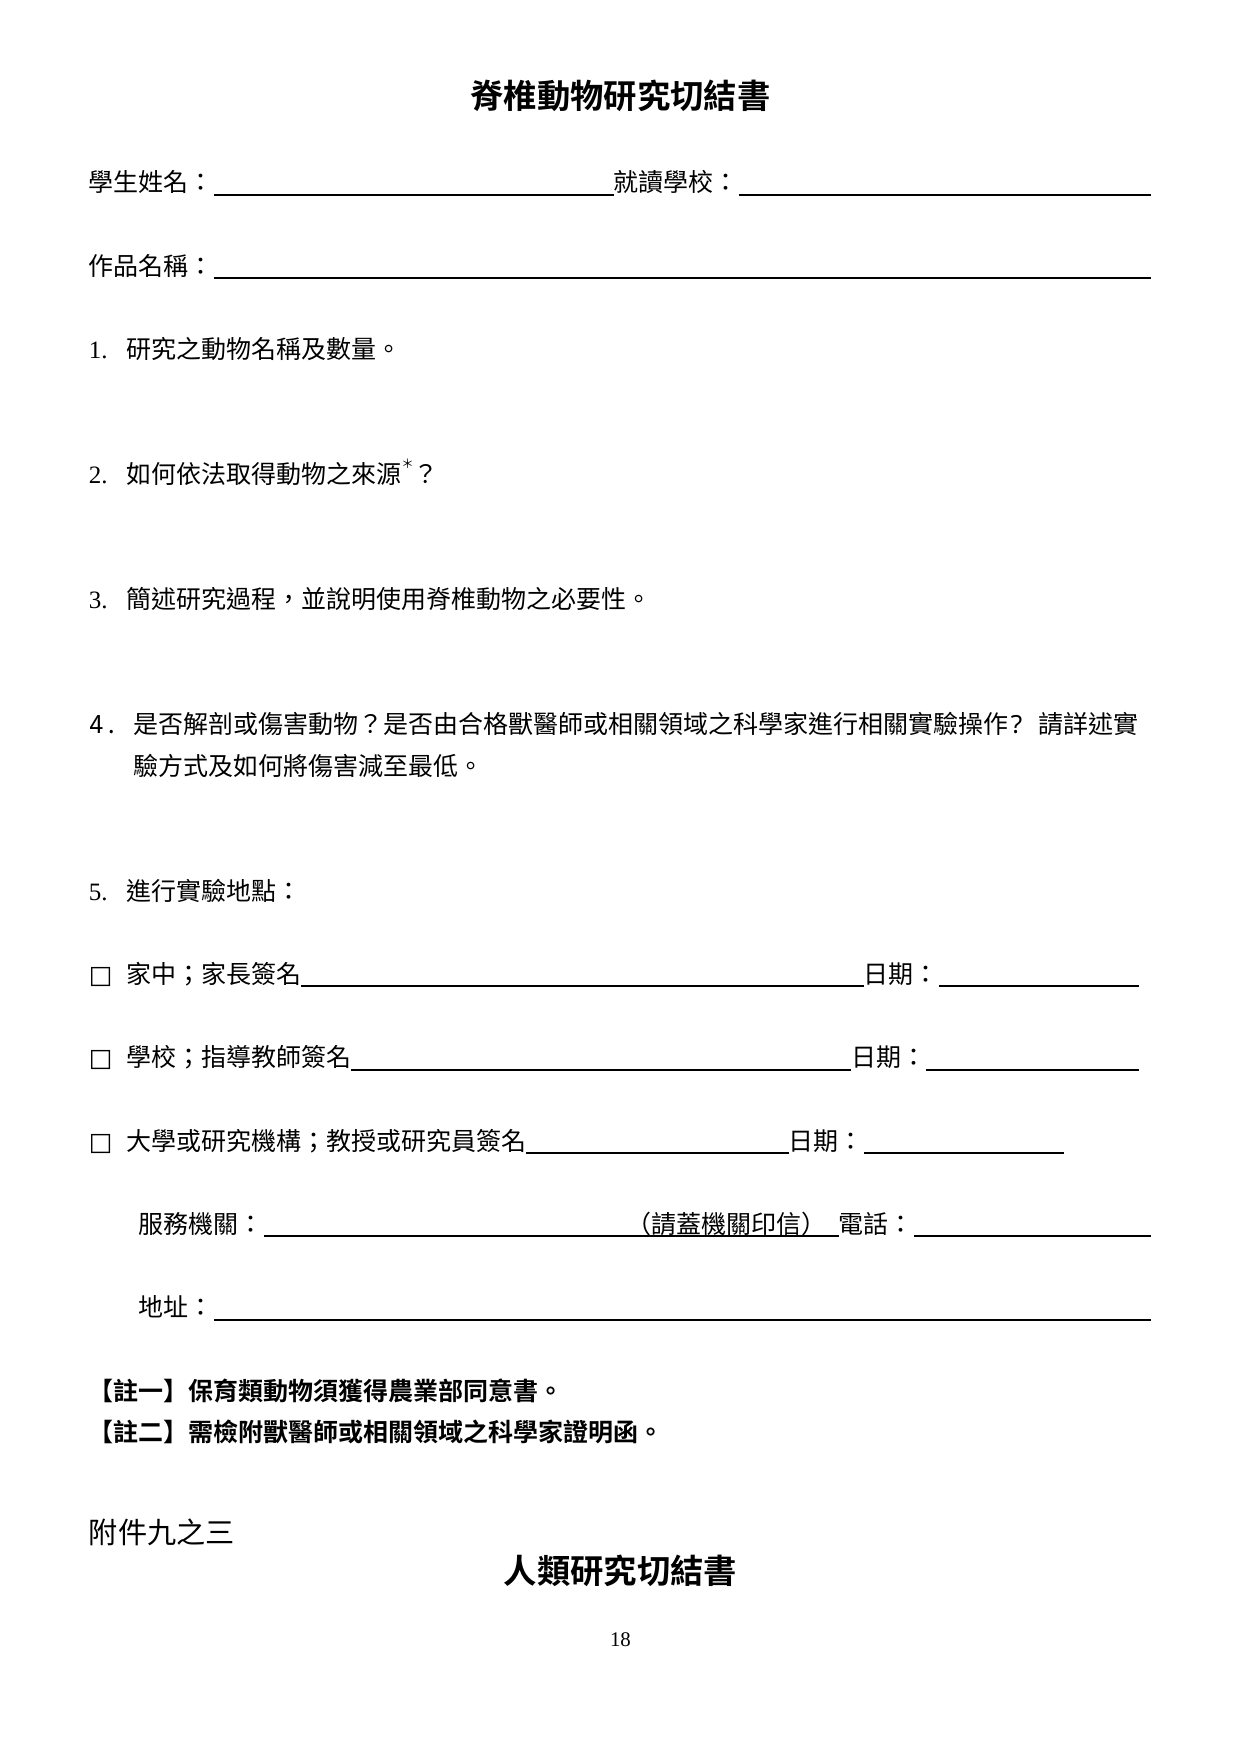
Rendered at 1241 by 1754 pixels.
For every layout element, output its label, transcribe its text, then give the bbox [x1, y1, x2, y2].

list 學校；指導教師簽名 日期： [89, 1033, 1152, 1075]
text 學生姓名： 就讀學校： [89, 158, 1152, 200]
text 【註一】保育類動物須獲得農業部同意書。 [89, 1367, 1152, 1408]
list 研究之動物名稱及數量。 [89, 325, 1152, 367]
text 附件九之三 [89, 1517, 1152, 1550]
text 作品名稱： [89, 242, 1152, 283]
list 簡述研究過程，並說明使用脊椎動物之必要性。 [89, 575, 1152, 617]
list 如何依法取得動物之來源＊？ [89, 450, 1152, 492]
text 4. 是否解剖或傷害動物？是否由合格獸醫師或相關領域之科學家進行相關實驗操作? 請詳述實驗方式及如何將傷害減至最低。 [89, 700, 1152, 783]
list 大學或研究機構；教授或研究員簽名 日期： [89, 1117, 1152, 1158]
text 【註二】需檢附獸醫師或相關領域之科學家證明函。 [89, 1408, 1152, 1450]
text 地址： [89, 1283, 1152, 1325]
list 進行實驗地點： [89, 867, 1152, 908]
text 人類研究切結書 [89, 1550, 1152, 1592]
text 服務機關： （請蓋機關印信） 電話： [89, 1200, 1152, 1242]
text 脊椎動物研究切結書 [89, 75, 1152, 117]
list 家中；家長簽名 日期： [89, 950, 1152, 992]
